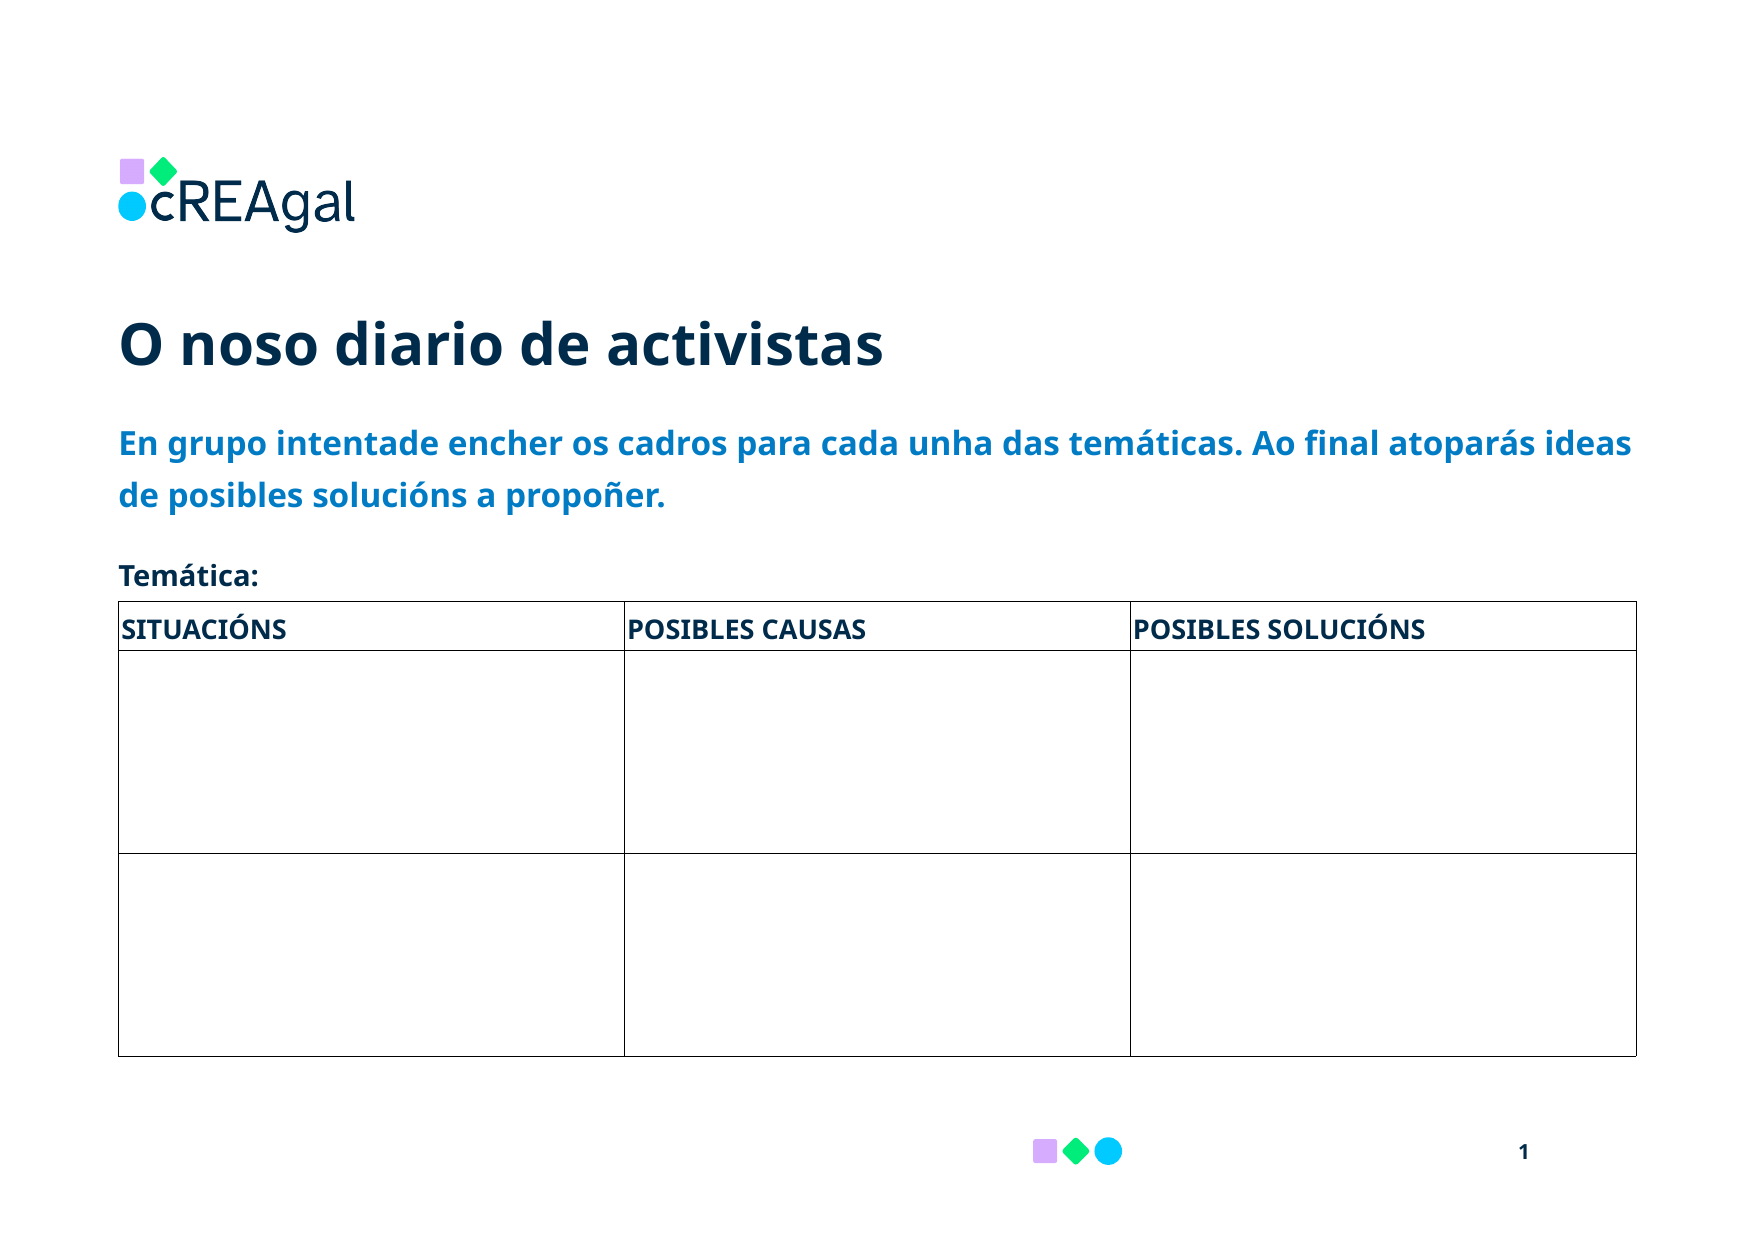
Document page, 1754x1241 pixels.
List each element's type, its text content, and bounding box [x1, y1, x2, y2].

subtitle Temática: [118, 555, 1636, 595]
table_header POSIBLES SOLUCIÓNS [1131, 602, 1636, 650]
table_cell [1131, 651, 1636, 853]
table_cell [1131, 854, 1636, 1056]
subtitle En grupo intentade encher os cadros para cada unha das temáticas. Ao final atoparás ideas de posibles solucións a propoñer. [118, 420, 1636, 517]
table_cell [625, 651, 1130, 853]
table_header SITUACIÓNS [119, 602, 624, 650]
table_cell [625, 854, 1130, 1056]
table_cell [119, 854, 624, 1056]
table_cell [119, 651, 624, 853]
table_header POSIBLES CAUSAS [625, 602, 1130, 650]
subtitle O noso diario de activistas [118, 303, 1636, 383]
picture [118, 157, 355, 233]
